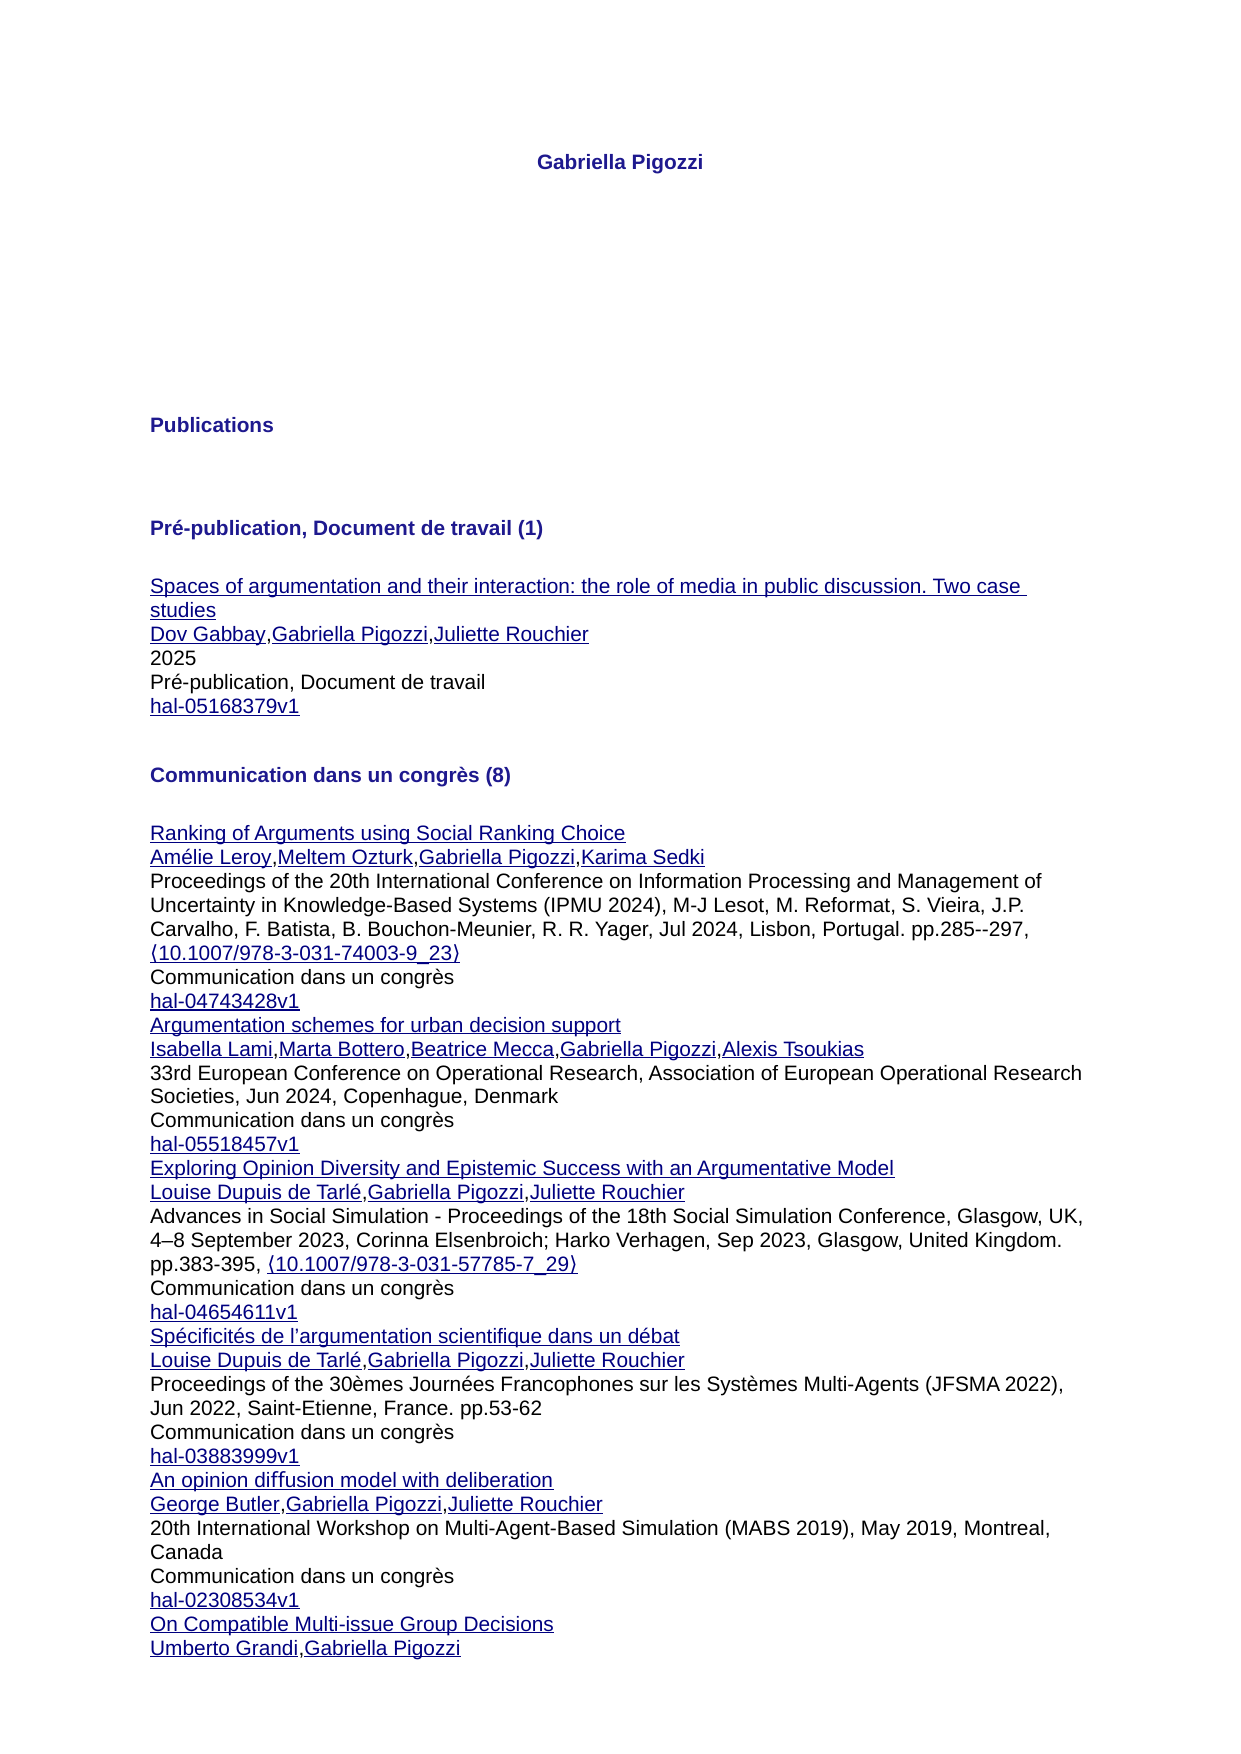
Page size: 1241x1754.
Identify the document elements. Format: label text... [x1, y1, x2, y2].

table_header Ranking of Arguments using Social Ranking Choice Amélie Leroy,Meltem Ozturk,Gabriella Pigozzi,Karima Sedki Proceedings of the 20th International Conference on Information Processing and Management of Uncertainty in Knowledge-Based Systems (IPMU 2024), M-J Lesot, M. Reformat, S. Vieira, J.P. Carvalho, F. Batista, B. Bouchon-Meunier, R. R. Yager, Jul 2024, Lisbon, Portugal. pp.285--297, ⟨10.1007/978-3-031-74003-9_23⟩ Communication dans un congrès hal-04743428v1 [150, 821, 1090, 1012]
table_cell Spécificités de l’argumentation scientifique dans un débat Louise Dupuis de Tarlé,Gabriella Pigozzi,Juliette Rouchier Proceedings of the 30èmes Journées Francophones sur les Systèmes Multi-Agents (JFSMA 2022), Jun 2022, Saint-Etienne, France. pp.53-62 Communication dans un congrès hal-03883999v1 [150, 1324, 1090, 1468]
table_header Spaces of argumentation and their interaction: the role of media in public discussion. Two case studies Dov Gabbay,Gabriella Pigozzi,Juliette Rouchier 2025 Pré-publication, Document de travail hal-05168379v1 [150, 574, 1090, 718]
table_cell Exploring Opinion Diversity and Epistemic Success with an Argumentative Model Louise Dupuis de Tarlé,Gabriella Pigozzi,Juliette Rouchier Advances in Social Simulation - Proceedings of the 18th Social Simulation Conference, Glasgow, UK, 4–8 September 2023, Corinna Elsenbroich; Harko Verhagen, Sep 2023, Glasgow, United Kingdom. pp.383-395, ⟨10.1007/978-3-031-57785-7_29⟩ Communication dans un congrès hal-04654611v1 [150, 1156, 1090, 1324]
table_cell An opinion diﬀusion model with deliberation George Butler,Gabriella Pigozzi,Juliette Rouchier 20th International Workshop on Multi-Agent-Based Simulation (MABS 2019), May 2019, Montreal, Canada Communication dans un congrès hal-02308534v1 [150, 1468, 1090, 1611]
table_cell Argumentation schemes for urban decision support Isabella Lami,Marta Bottero,Beatrice Mecca,Gabriella Pigozzi,Alexis Tsoukias 33rd European Conference on Operational Research, Association of European Operational Research Societies, Jun 2024, Copenhague, Denmark Communication dans un congrès hal-05518457v1 [150, 1013, 1090, 1156]
table_cell On Compatible Multi-issue Group Decisions Umberto Grandi,Gabriella Pigozzi [150, 1611, 1090, 1659]
subtitle Pré-publication, Document de travail (1) [150, 516, 1090, 539]
subtitle Communication dans un congrès (8) [150, 762, 1090, 786]
subtitle Gabriella Pigozzi [150, 150, 1090, 174]
subtitle Publications [150, 412, 1090, 436]
